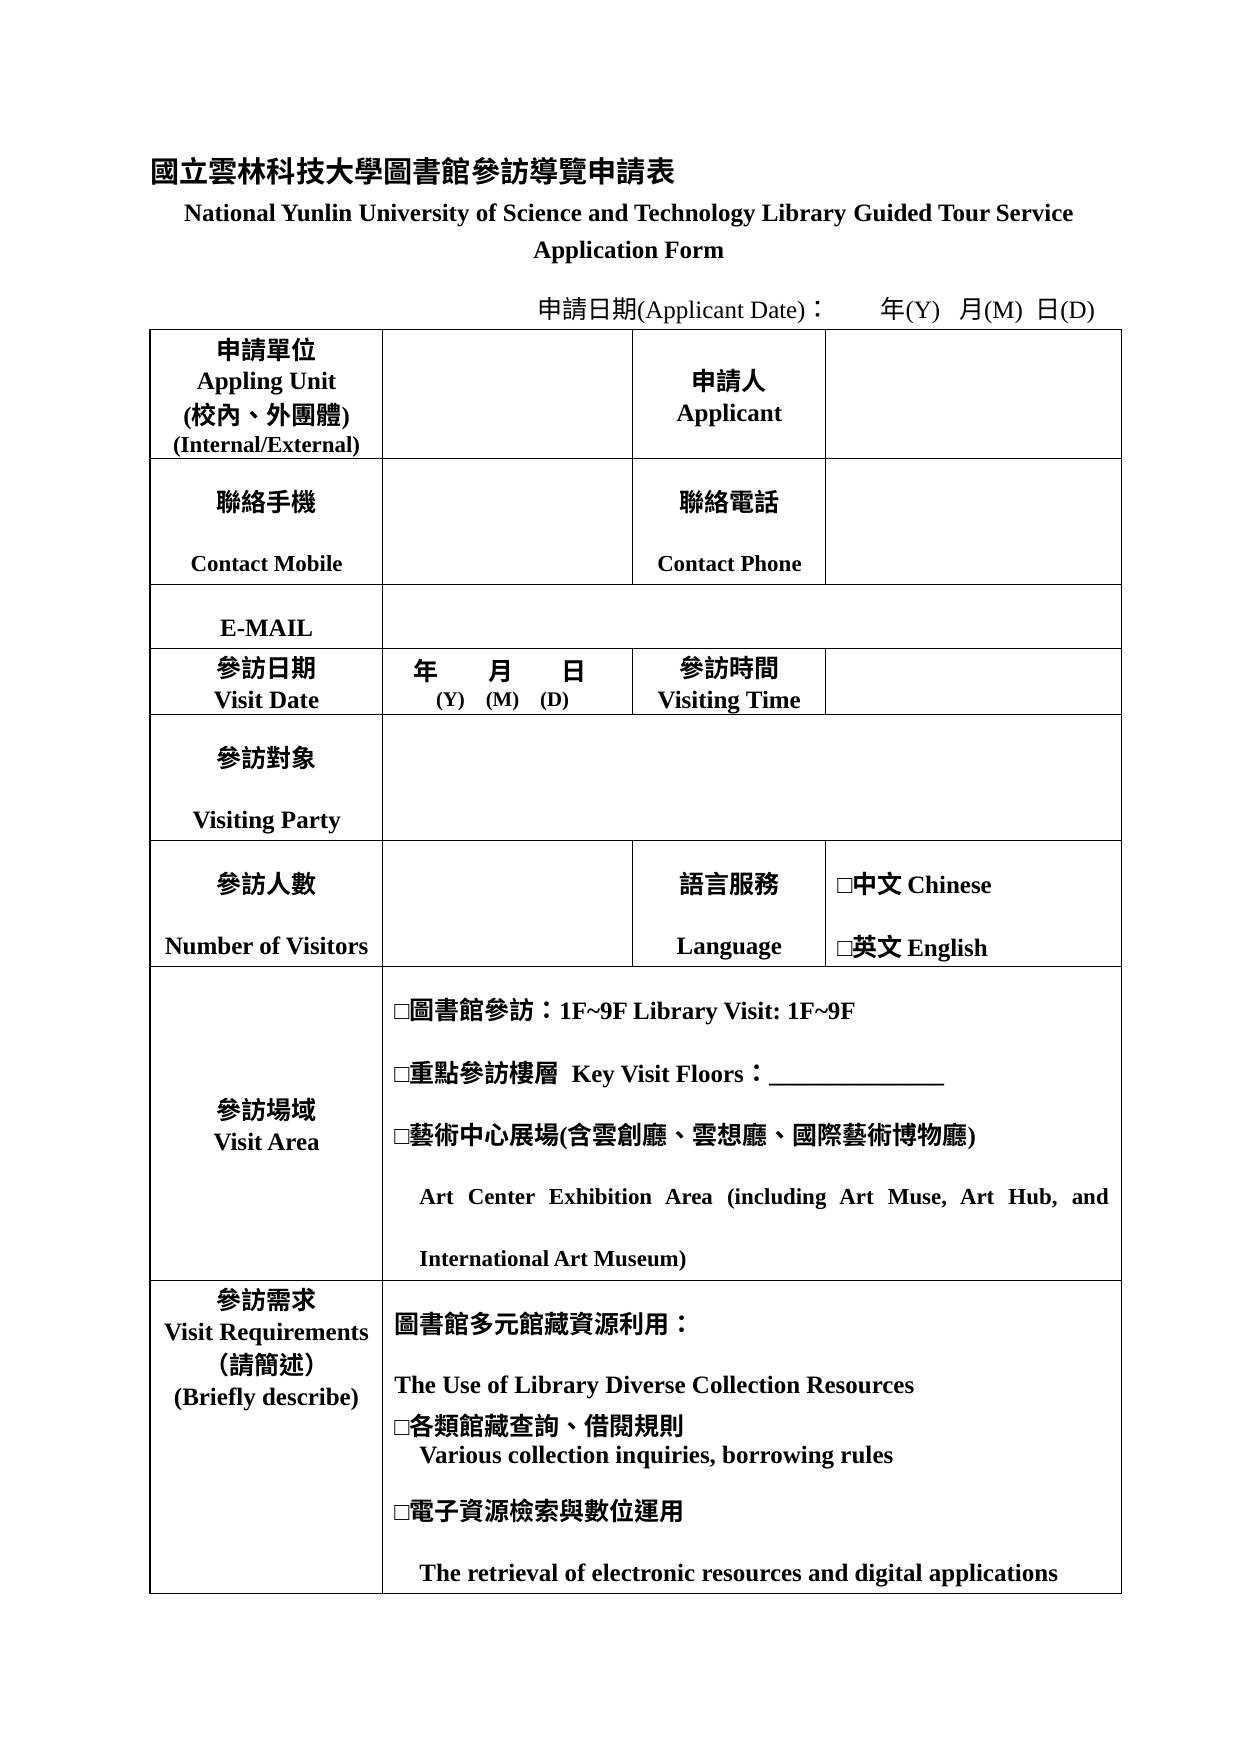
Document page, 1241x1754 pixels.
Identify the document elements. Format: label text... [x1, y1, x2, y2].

table_cell 聯絡電話 Contact Phone [633, 459, 825, 584]
table_cell [383, 459, 632, 584]
table_cell 語言服務 Language [633, 841, 825, 966]
table_cell □中文Chinese □英文English [826, 841, 1121, 966]
table_cell 參訪日期 Visit Date [151, 649, 382, 714]
table_header [826, 330, 1121, 458]
text 國立雲林科技大學圖書館參訪導覽申請表 [150, 149, 1107, 191]
table_cell [383, 585, 1121, 648]
table_cell 參訪場域 Visit Area [151, 967, 382, 1279]
table_cell 參訪人數 Number of Visitors [151, 841, 382, 966]
table_header [383, 330, 632, 458]
table_cell [383, 715, 1121, 840]
table_header 申請單位 Appling Unit (校內、外團體) (Internal/External) [151, 330, 382, 458]
table_cell 聯絡手機 Contact Mobile [151, 459, 382, 584]
table_cell 圖書館多元館藏資源利用： The Use of Library Diverse Collection Resources □各類館藏查詢、借閱規則 Various collection inquiries, borrowing rules □電子資源檢索與數位運用 The retrieval of electronic resources and digital applications [383, 1281, 1121, 1593]
table_cell 參訪對象 Visiting Party [151, 715, 382, 840]
table_cell E-MAIL [151, 585, 382, 648]
table_cell [826, 649, 1121, 714]
text National Yunlin University of Science and Technology Library Guided Tour Service Application Form [150, 191, 1107, 266]
table_cell [826, 459, 1121, 584]
table_cell 參訪需求 Visit Requirements （請簡述） (Briefly describe) [151, 1281, 382, 1593]
text 申請日期(Applicant Date)： 年(Y) 月(M) 日(D) [150, 266, 1107, 329]
table_header 申請人 Applicant [633, 330, 825, 458]
table_cell [383, 841, 632, 966]
table_cell □圖書館參訪：1F~9F Library Visit: 1F~9F □重點參訪樓層 Key Visit Floors：______________ □藝術中心展場(含雲創廳、雲想廳、國際藝術博物廳) Art Center Exhibition Area (including Art Muse, Art Hub, and International Art Museum) [383, 967, 1121, 1279]
table_cell 年 月 日 (Y) (M) (D) [383, 649, 632, 714]
table_cell 參訪時間 Visiting Time [633, 649, 825, 714]
